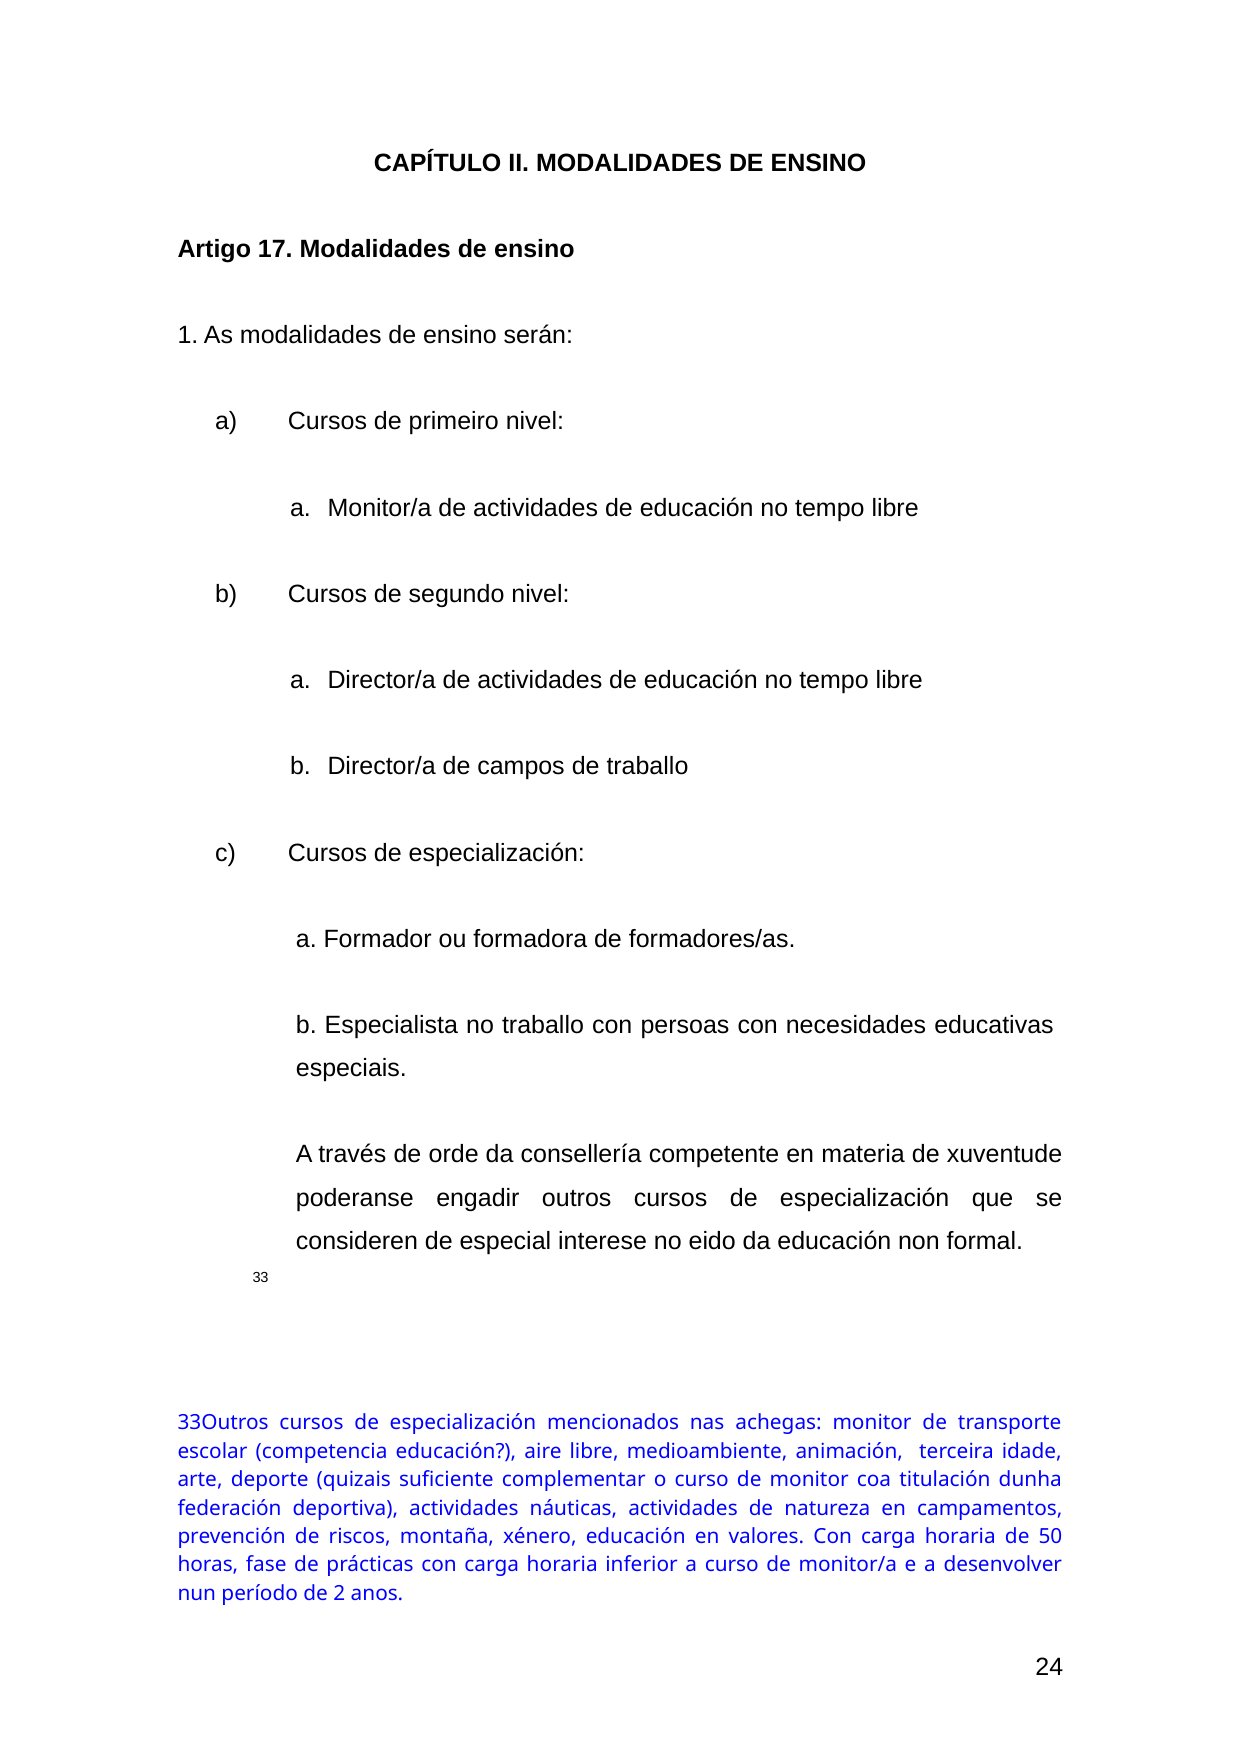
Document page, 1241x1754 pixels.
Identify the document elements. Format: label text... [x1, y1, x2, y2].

list Director/a de campos de traballo [290, 751, 1063, 780]
list Monitor/a de actividades de educación no tempo libre [290, 493, 1063, 521]
subtitle Artigo 17. Modalidades de ensino [177, 234, 1063, 263]
text 1. As modalidades de ensino serán: [177, 320, 1063, 349]
list Cursos de especialización: [215, 838, 1063, 866]
list b. Especialista no traballo con persoas con necesidades educativas especiais. [252, 1010, 1063, 1082]
list Director/a de actividades de educación no tempo libre [290, 665, 1063, 694]
subtitle CAPÍTULO II. MODALIDADES DE ENSINO [177, 148, 1063, 176]
text Outros cursos de especialización mencionados nas achegas: monitor de transporte escolar (competencia educación?), aire libre, medioambiente, animación, terceira idade, arte, deporte (quizais suficiente complementar o curso de monitor coa titulación dunha federación deportiva), actividades náuticas, actividades de natureza en campamentos, prevención de riscos, montaña, xénero, educación en valores. Con carga horaria de 50 horas, fase de prácticas con carga horaria inferior a curso de monitor/a e a desenvolver nun período de 2 anos. [177, 1407, 1063, 1606]
list Cursos de primeiro nivel: [215, 406, 1063, 435]
text A través de orde da consellería competente en materia de xuventude poderanse engadir outros cursos de especialización que se consideren de especial interese no eido da educación non formal. [296, 1139, 1063, 1254]
list a. Formador ou formadora de formadores/as. [252, 924, 1063, 953]
list Cursos de segundo nivel: [215, 579, 1063, 608]
